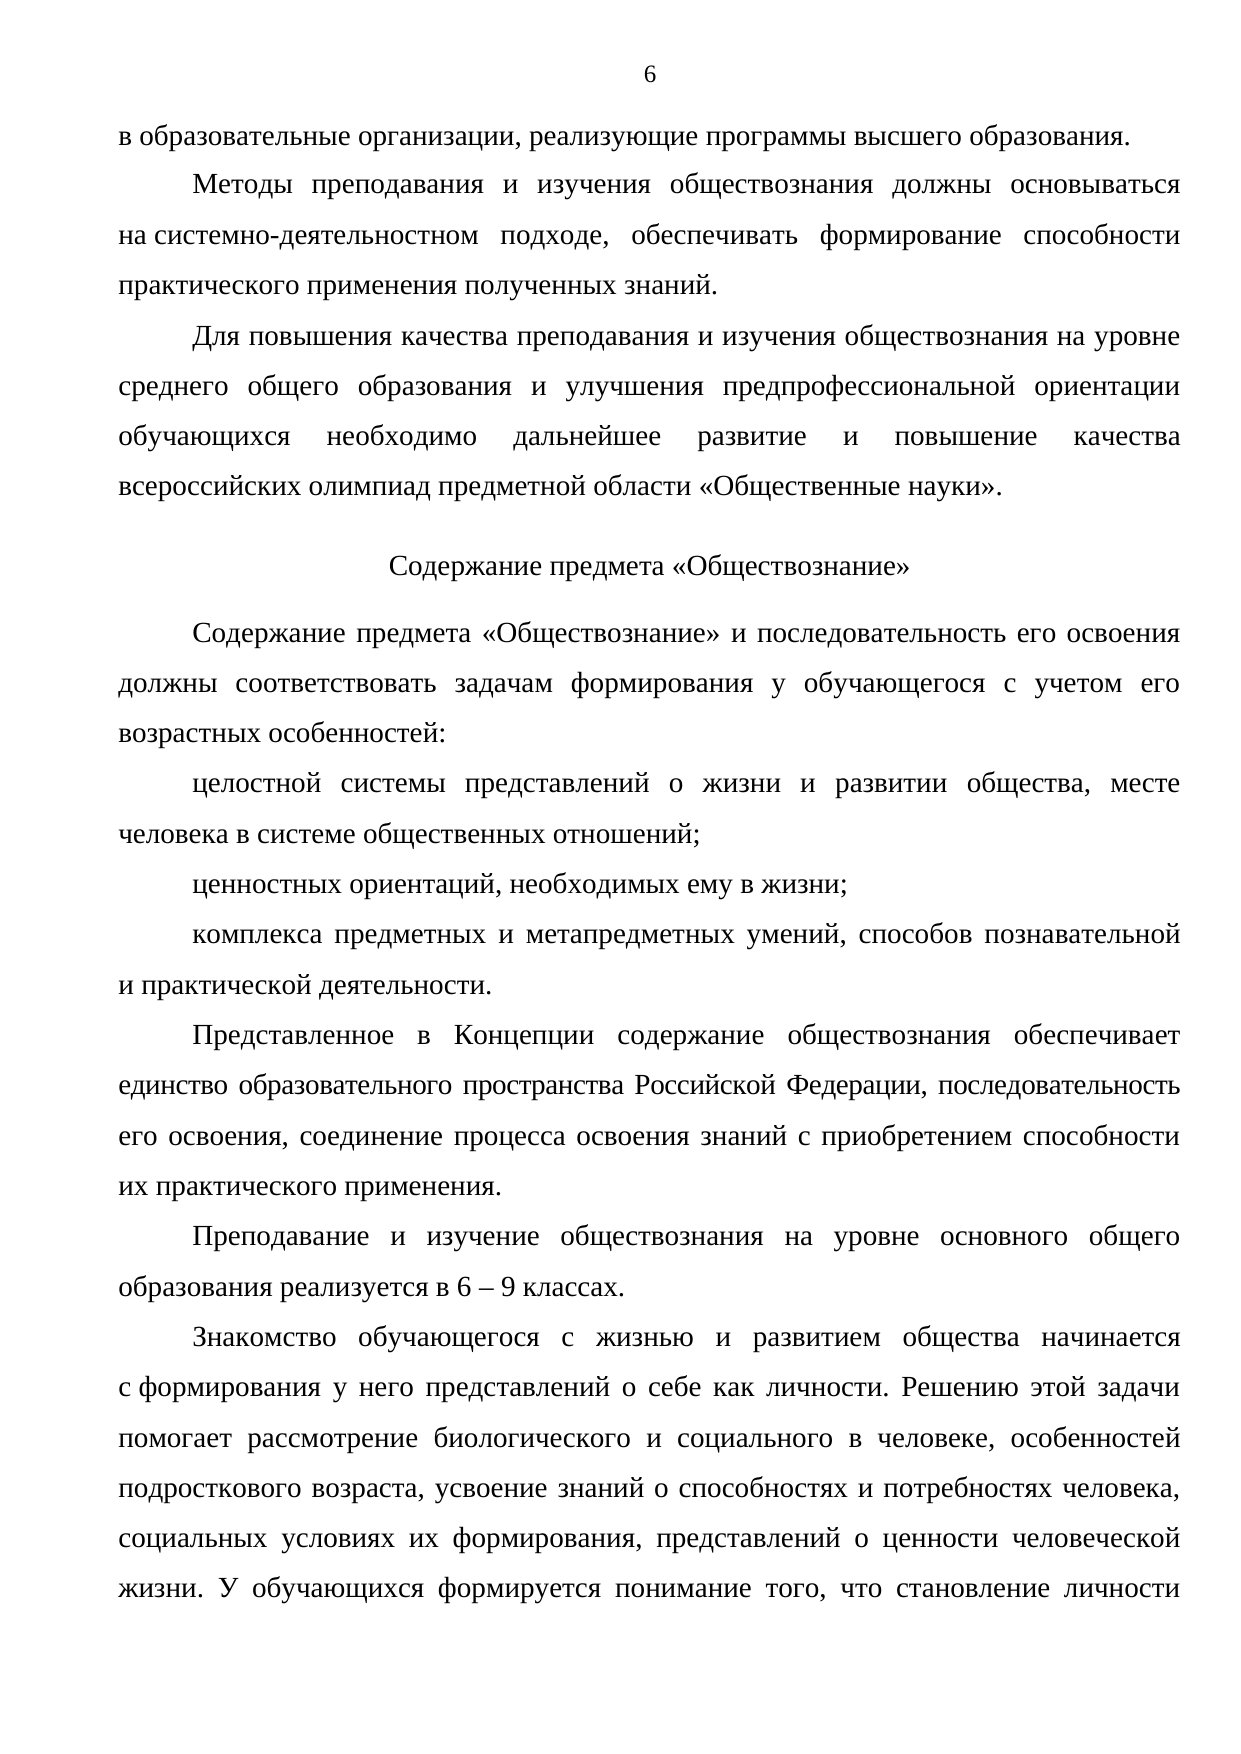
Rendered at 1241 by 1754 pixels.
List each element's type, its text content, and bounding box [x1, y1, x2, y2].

text Для повышения качества преподавания и изучения обществознания на уровне среднего общего образования и улучшения предпрофессиональной ориентации обучающихся необходимо дальнейшее развитие и повышение качества всероссийских олимпиад предметной области «Общественные науки». [118, 318, 1181, 502]
text ценностных ориентаций, необходимых ему в жизни; [118, 866, 1181, 900]
text Знакомство обучающегося с жизнью и развитием общества начинается с формирования у него представлений о себе как личности. Решению этой задачи помогает рассмотрение биологического и социального в человеке, особенностей подросткового возраста, усвоение знаний о способностях и потребностях человека, социальных условиях их формирования, представлений о ценности человеческой жизни. У обучающихся формируется понимание того, что становление личности [118, 1319, 1181, 1604]
text Содержание предмета «Обществознание» и последовательность его освоения должны соответствовать задачам формирования у обучающегося с учетом его возрастных особенностей: [118, 615, 1181, 749]
text целостной системы представлений о жизни и развитии общества, месте человека в системе общественных отношений; [118, 766, 1181, 849]
text Методы преподавания и изучения обществознания должны основываться на системно-деятельностном подходе, обеспечивать формирование способности практического применения полученных знаний. [118, 167, 1181, 301]
text Представленное в Концепции содержание обществознания обеспечивает единство образовательного пространства Российской Федерации, последовательность его освоения, соединение процесса освоения знаний с приобретением способности их практического применения. [118, 1017, 1181, 1202]
text Преподавание и изучение обществознания на уровне основного общего образования реализуется в 6 – 9 классах. [118, 1218, 1181, 1302]
text в образовательные организации, реализующие программы высшего образования. [118, 118, 1181, 152]
text комплекса предметных и метапредметных умений, способов познавательной и практической деятельности. [118, 917, 1181, 1000]
text Содержание предмета «Обществознание» [118, 548, 1181, 581]
